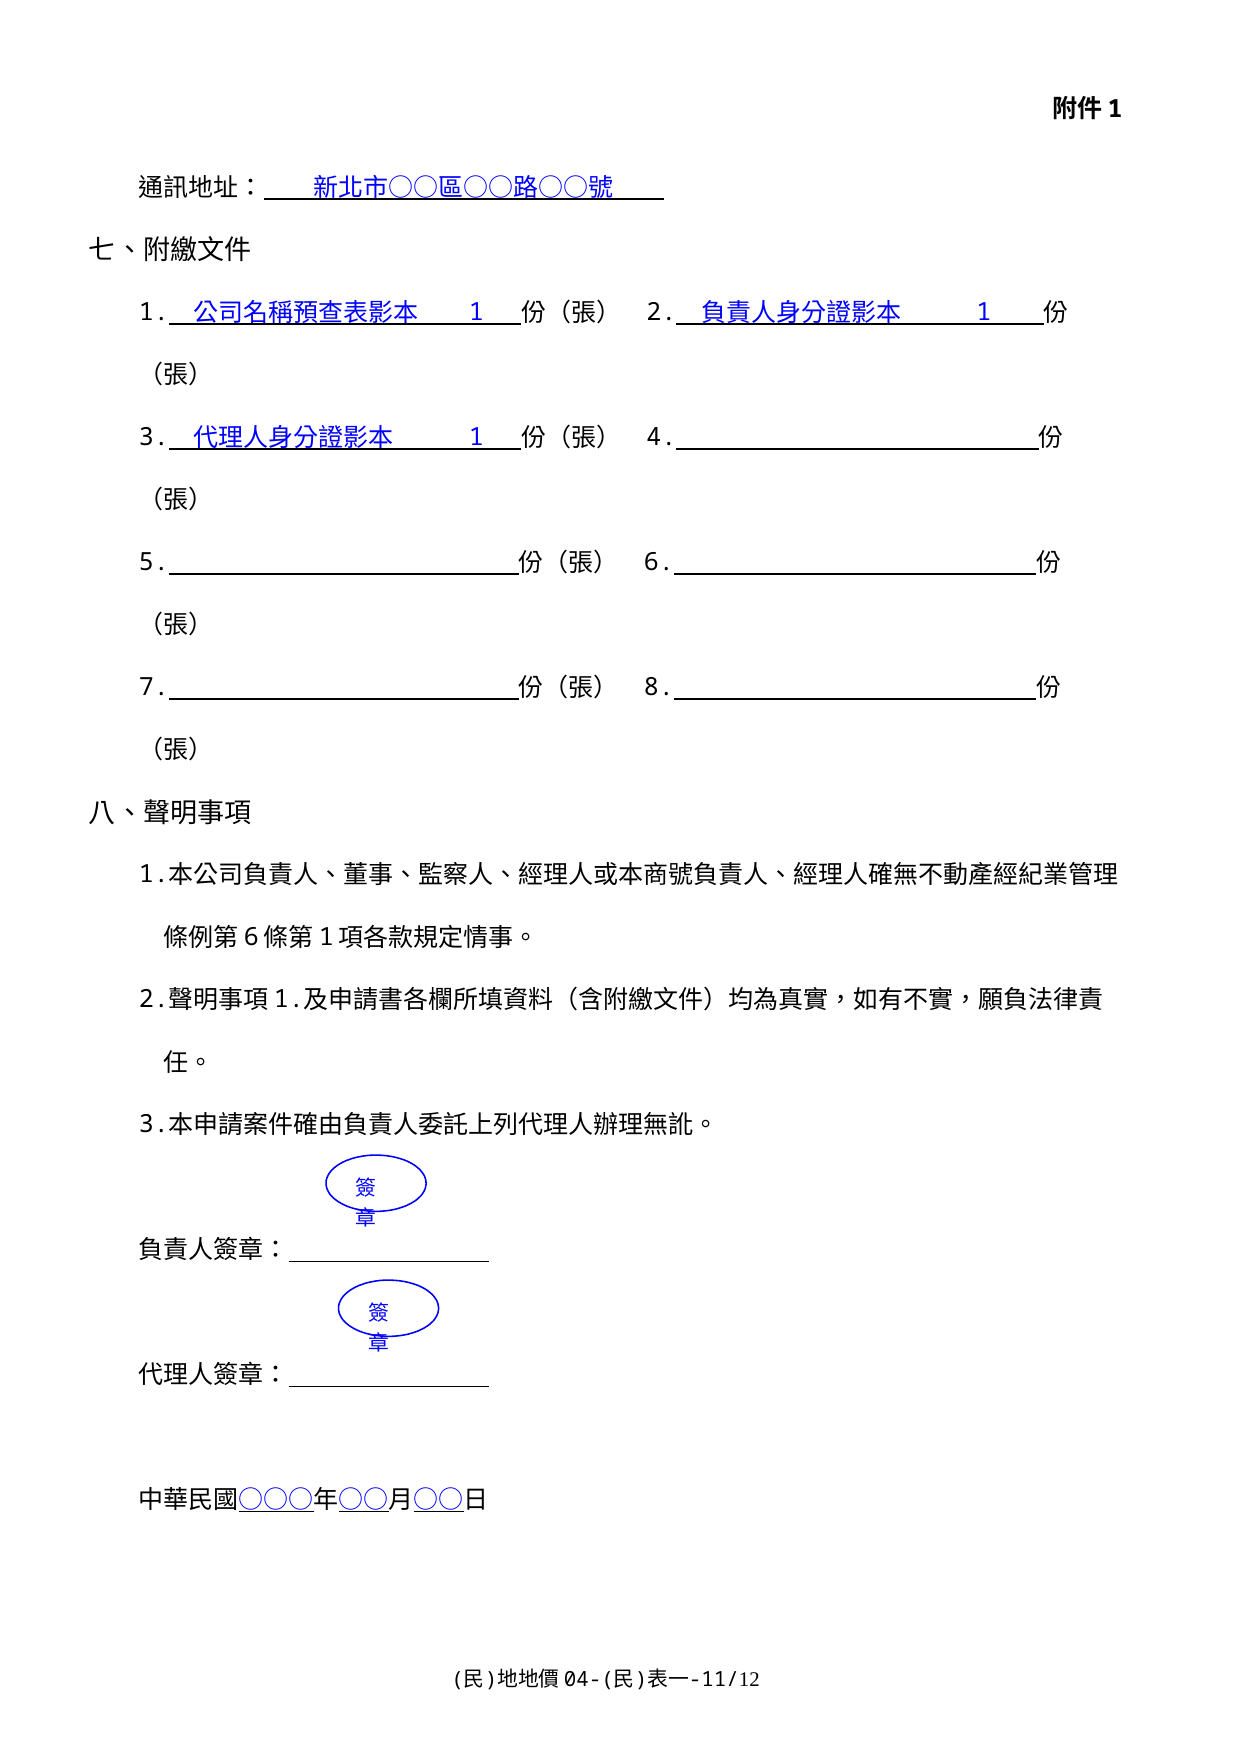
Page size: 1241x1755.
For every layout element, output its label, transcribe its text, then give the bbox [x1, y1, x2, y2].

text 通訊地址： 新北市○○區○○路○○號 [139, 143, 1122, 206]
text 7. 份（張） 8. 份（張） [139, 643, 1122, 768]
text 代理人簽章： [139, 1331, 1122, 1393]
text 中華民國○○○年○○月○○日 [139, 1456, 1122, 1518]
text 2.聲明事項1.及申請書各欄所填資料（含附繳文件）均為真實，如有不實，願負法律責任。 [139, 956, 1122, 1081]
text 3. 代理人身分證影本 1 份（張） 4. 份（張） [139, 393, 1122, 518]
text 1.本公司負責人、董事、監察人、經理人或本商號負責人、經理人確無不動產經紀業管理條例第6條第1項各款規定情事。 [139, 831, 1122, 956]
text 七、附繳文件 [89, 206, 1122, 268]
text 5. 份（張） 6. 份（張） [139, 518, 1122, 643]
text 負責人簽章： [139, 1206, 1122, 1268]
text 1. 公司名稱預查表影本 1 份（張） 2. 負責人身分證影本 1 份（張） [139, 268, 1122, 393]
text 3.本申請案件確由負責人委託上列代理人辦理無訛。 [139, 1081, 1122, 1143]
text 八、聲明事項 [89, 768, 1122, 831]
